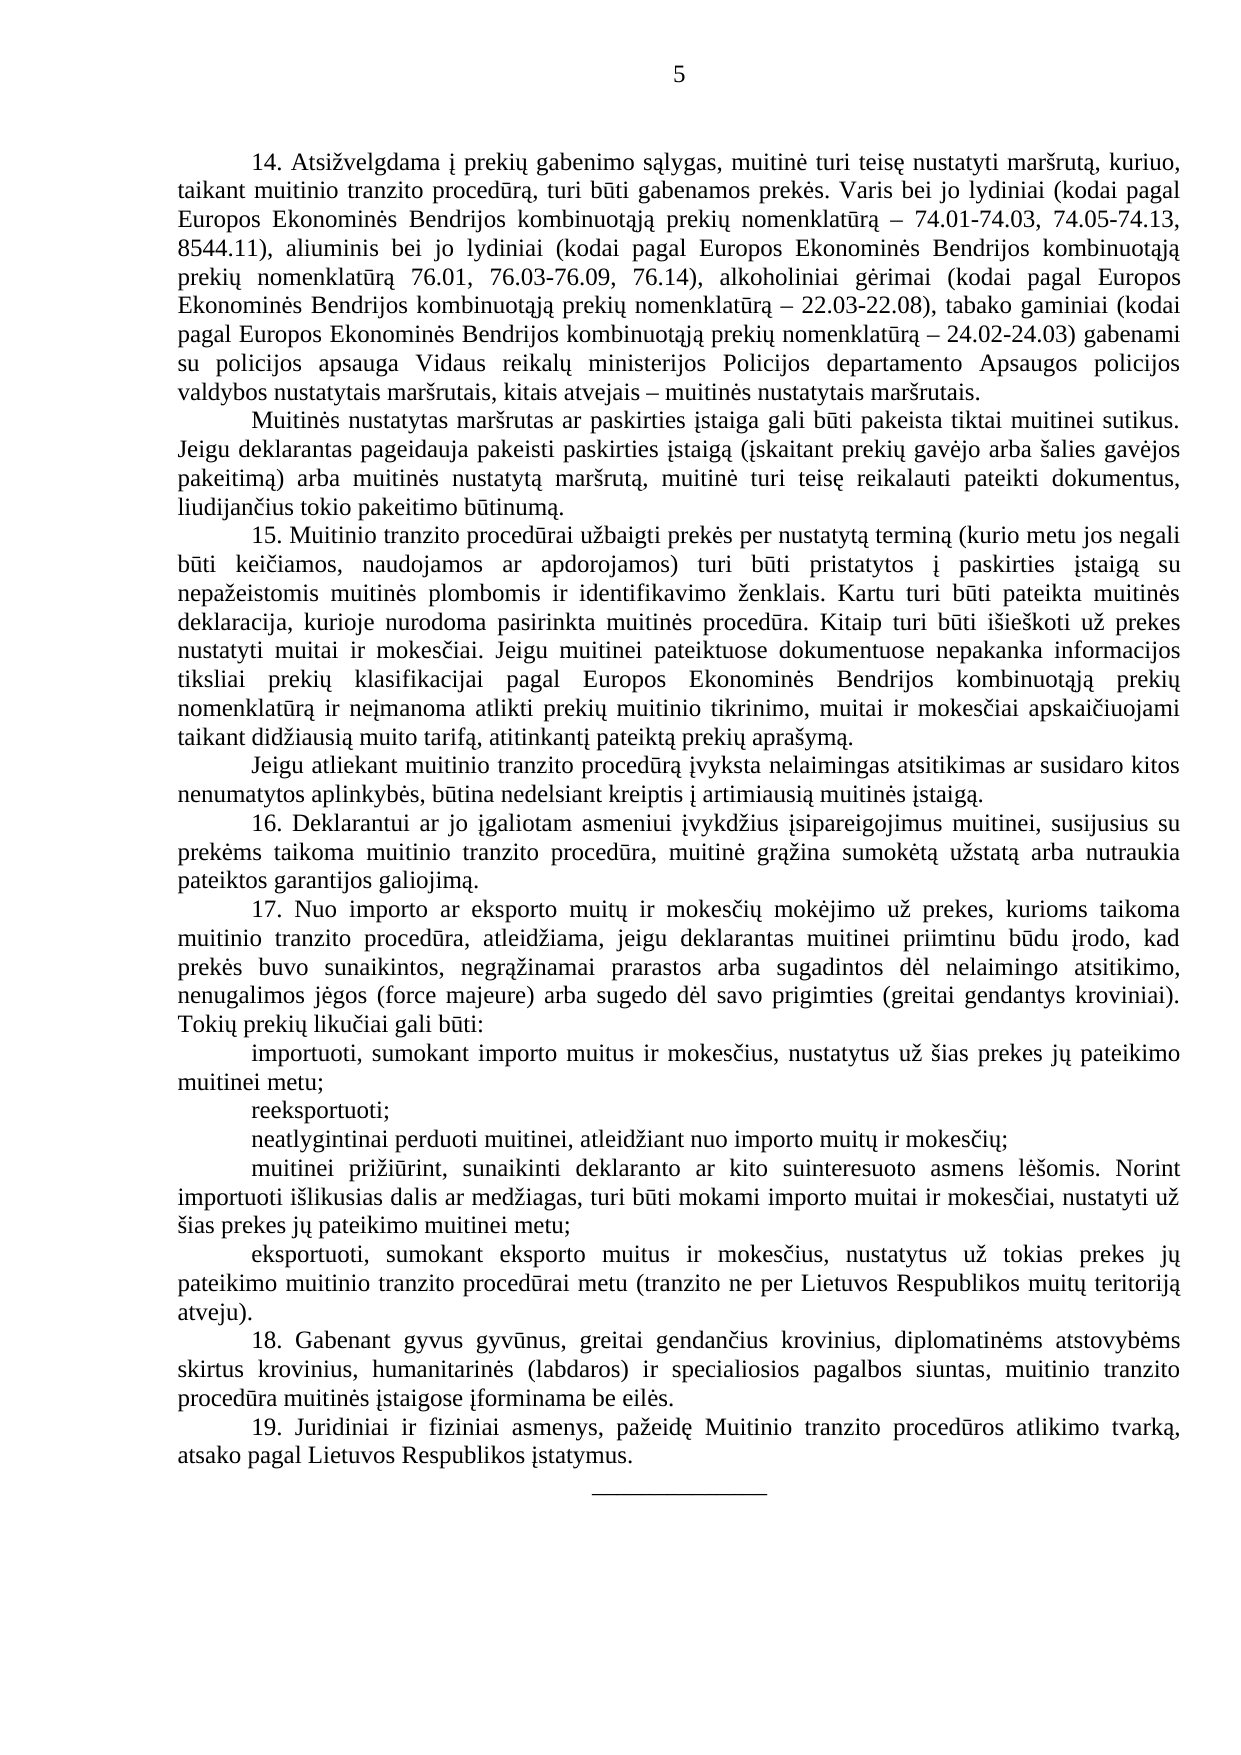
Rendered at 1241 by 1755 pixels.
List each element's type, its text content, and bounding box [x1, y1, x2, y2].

text 16. Deklarantui ar jo įgaliotam asmeniui įvykdžius įsipareigojimus muitinei, susijusius su prekėms taikoma muitinio tranzito procedūra, muitinė grąžina sumokėtą užstatą arba nutraukia pateiktos garantijos galiojimą. [177, 808, 1181, 894]
text neatlygintinai perduoti muitinei, atleidžiant nuo importo muitų ir mokesčių; [177, 1124, 1181, 1153]
text 15. Muitinio tranzito procedūrai užbaigti prekės per nustatytą terminą (kurio metu jos negali būti keičiamos, naudojamos ar apdorojamos) turi būti pristatytos į paskirties įstaigą su nepažeistomis muitinės plombomis ir identifikavimo ženklais. Kartu turi būti pateikta muitinės deklaracija, kurioje nurodoma pasirinkta muitinės procedūra. Kitaip turi būti išieškoti už prekes nustatyti muitai ir mokesčiai. Jeigu muitinei pateiktuose dokumentuose nepakanka informacijos tiksliai prekių klasifikacijai pagal Europos Ekonominės Bendrijos kombinuotąją prekių nomenklatūrą ir neįmanoma atlikti prekių muitinio tikrinimo, muitai ir mokesčiai apskaičiuojami taikant didžiausią muito tarifą, atitinkantį pateiktą prekių aprašymą. [177, 521, 1181, 751]
text reeksportuoti; [177, 1096, 1181, 1124]
text ______________ [177, 1469, 1181, 1498]
text importuoti, sumokant importo muitus ir mokesčius, nustatytus už šias prekes jų pateikimo muitinei metu; [177, 1038, 1181, 1096]
text eksportuoti, sumokant eksporto muitus ir mokesčius, nustatytus už tokias prekes jų pateikimo muitinio tranzito procedūrai metu (tranzito ne per Lietuvos Respublikos muitų teritoriją atveju). [177, 1239, 1181, 1326]
text 18. Gabenant gyvus gyvūnus, greitai gendančius krovinius, diplomatinėms atstovybėms skirtus krovinius, humanitarinės (labdaros) ir specialiosios pagalbos siuntas, muitinio tranzito procedūra muitinės įstaigose įforminama be eilės. [177, 1326, 1181, 1412]
text Muitinės nustatytas maršrutas ar paskirties įstaiga gali būti pakeista tiktai muitinei sutikus. Jeigu deklarantas pageidauja pakeisti paskirties įstaigą (įskaitant prekių gavėjo arba šalies gavėjos pakeitimą) arba muitinės nustatytą maršrutą, muitinė turi teisę reikalauti pateikti dokumentus, liudijančius tokio pakeitimo būtinumą. [177, 406, 1181, 521]
text 19. Juridiniai ir fiziniai asmenys, pažeidę Muitinio tranzito procedūros atlikimo tvarką, atsako pagal Lietuvos Respublikos įstatymus. [177, 1412, 1181, 1469]
text muitinei prižiūrint, sunaikinti deklaranto ar kito suinteresuoto asmens lėšomis. Norint importuoti išlikusias dalis ar medžiagas, turi būti mokami importo muitai ir mokesčiai, nustatyti už šias prekes jų pateikimo muitinei metu; [177, 1153, 1181, 1239]
text Jeigu atliekant muitinio tranzito procedūrą įvyksta nelaimingas atsitikimas ar susidaro kitos nenumatytos aplinkybės, būtina nedelsiant kreiptis į artimiausią muitinės įstaigą. [177, 751, 1181, 808]
text 14. Atsižvelgdama į prekių gabenimo sąlygas, muitinė turi teisę nustatyti maršrutą, kuriuo, taikant muitinio tranzito procedūrą, turi būti gabenamos prekės. Varis bei jo lydiniai (kodai pagal Europos Ekonominės Bendrijos kombinuotąją prekių nomenklatūrą – 74.01-74.03, 74.05-74.13, 8544.11), aliuminis bei jo lydiniai (kodai pagal Europos Ekonominės Bendrijos kombinuotąją prekių nomenklatūrą 76.01, 76.03-76.09, 76.14), alkoholiniai gėrimai (kodai pagal Europos Ekonominės Bendrijos kombinuotąją prekių nomenklatūrą – 22.03-22.08), tabako gaminiai (kodai pagal Europos Ekonominės Bendrijos kombinuotąją prekių nomenklatūrą – 24.02-24.03) gabenami su policijos apsauga Vidaus reikalų ministerijos Policijos departamento Apsaugos policijos valdybos nustatytais maršrutais, kitais atvejais – muitinės nustatytais maršrutais. [177, 147, 1181, 406]
text 17. Nuo importo ar eksporto muitų ir mokesčių mokėjimo už prekes, kurioms taikoma muitinio tranzito procedūra, atleidžiama, jeigu deklarantas muitinei priimtinu būdu įrodo, kad prekės buvo sunaikintos, negrąžinamai prarastos arba sugadintos dėl nelaimingo atsitikimo, nenugalimos jėgos (force majeure) arba sugedo dėl savo prigimties (greitai gendantys kroviniai). Tokių prekių likučiai gali būti: [177, 894, 1181, 1038]
